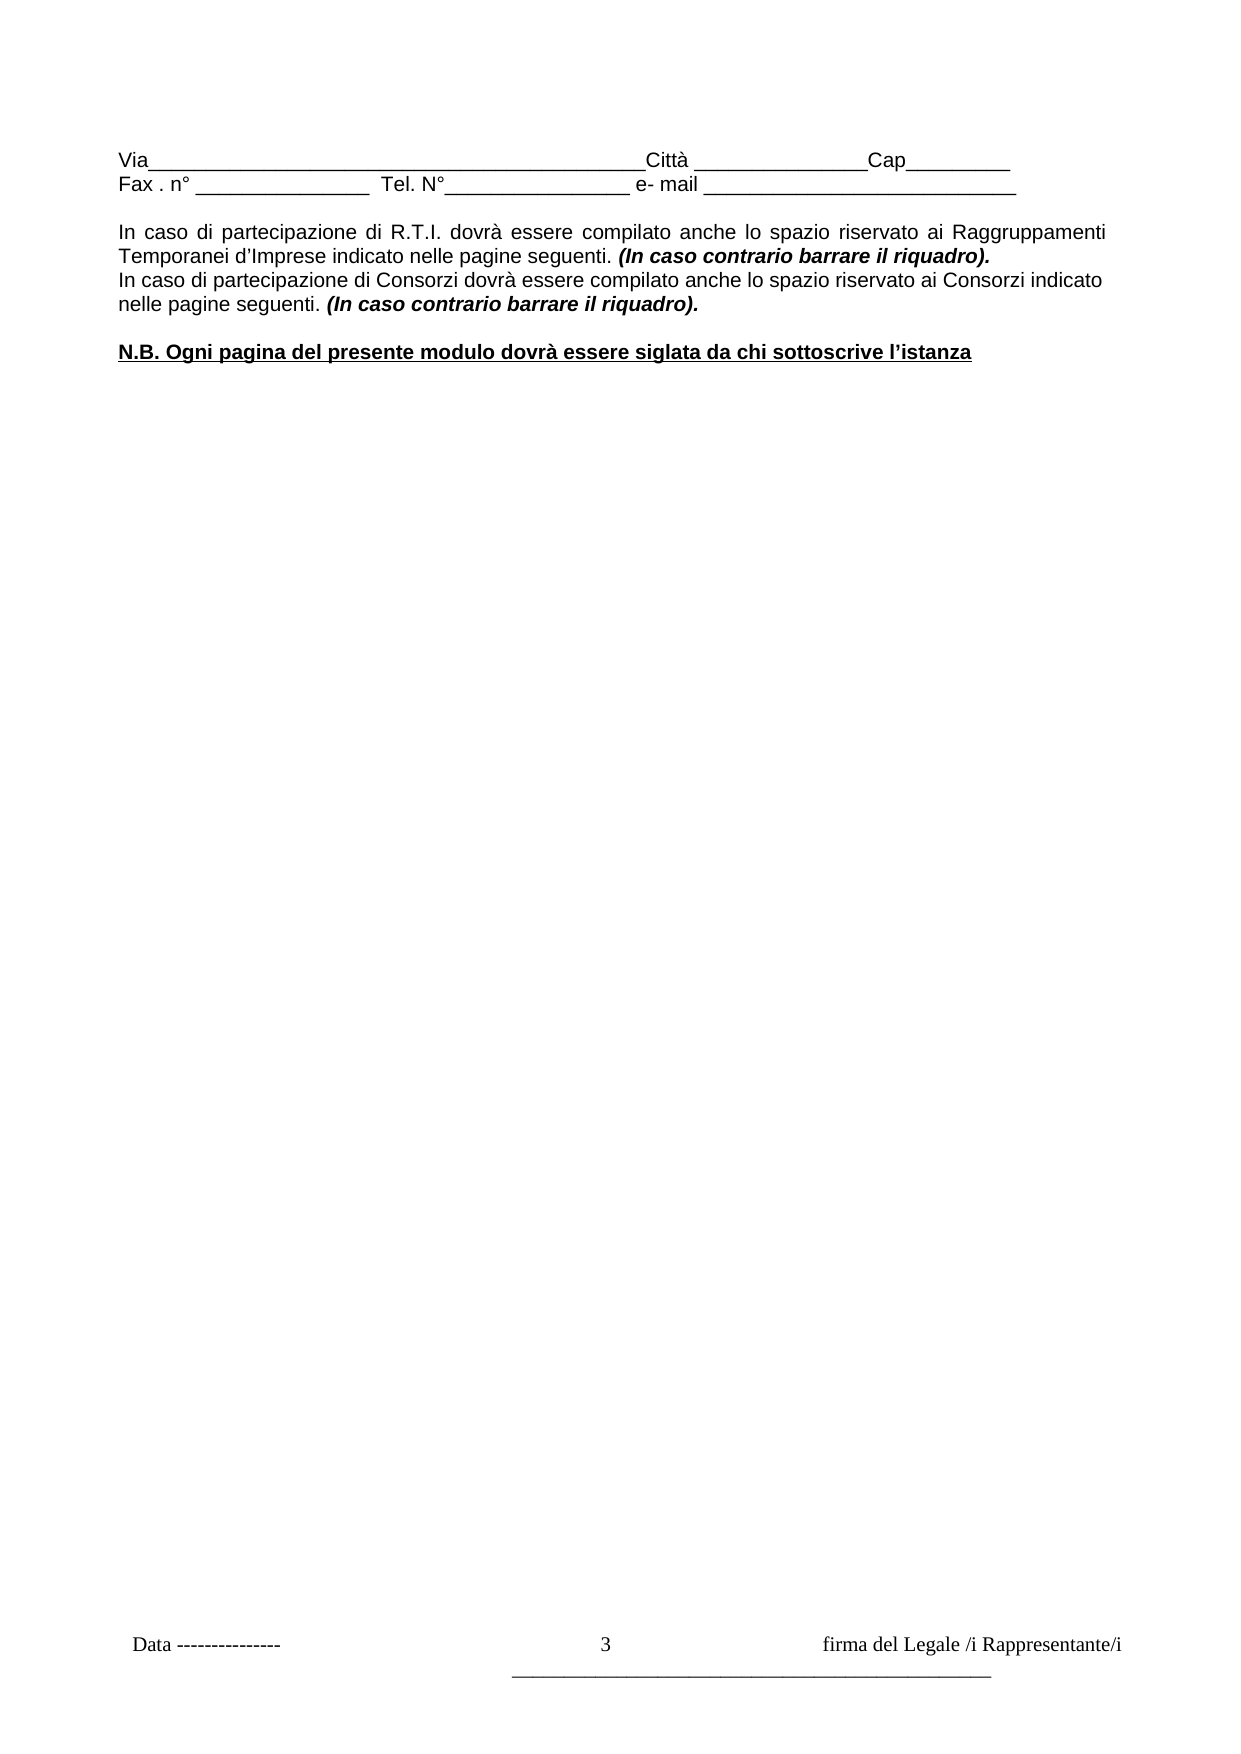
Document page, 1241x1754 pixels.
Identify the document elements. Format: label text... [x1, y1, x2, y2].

text Via___________________________________________Città _______________Cap_________ [118, 148, 1122, 172]
text Fax . n° _______________ Tel. N°________________ e- mail ___________________________ [118, 172, 1122, 196]
text In caso di partecipazione di R.T.I. dovrà essere compilato anche lo spazio riservato ai Raggruppamenti Temporanei d’Imprese indicato nelle pagine seguenti. (In caso contrario barrare il riquadro). [118, 220, 1108, 268]
text In caso di partecipazione di Consorzi dovrà essere compilato anche lo spazio riservato ai Consorzi indicato nelle pagine seguenti. (In caso contrario barrare il riquadro). [118, 268, 1122, 316]
text N.B. Ogni pagina del presente modulo dovrà essere siglata da chi sottoscrive l’istanza [118, 339, 1108, 363]
